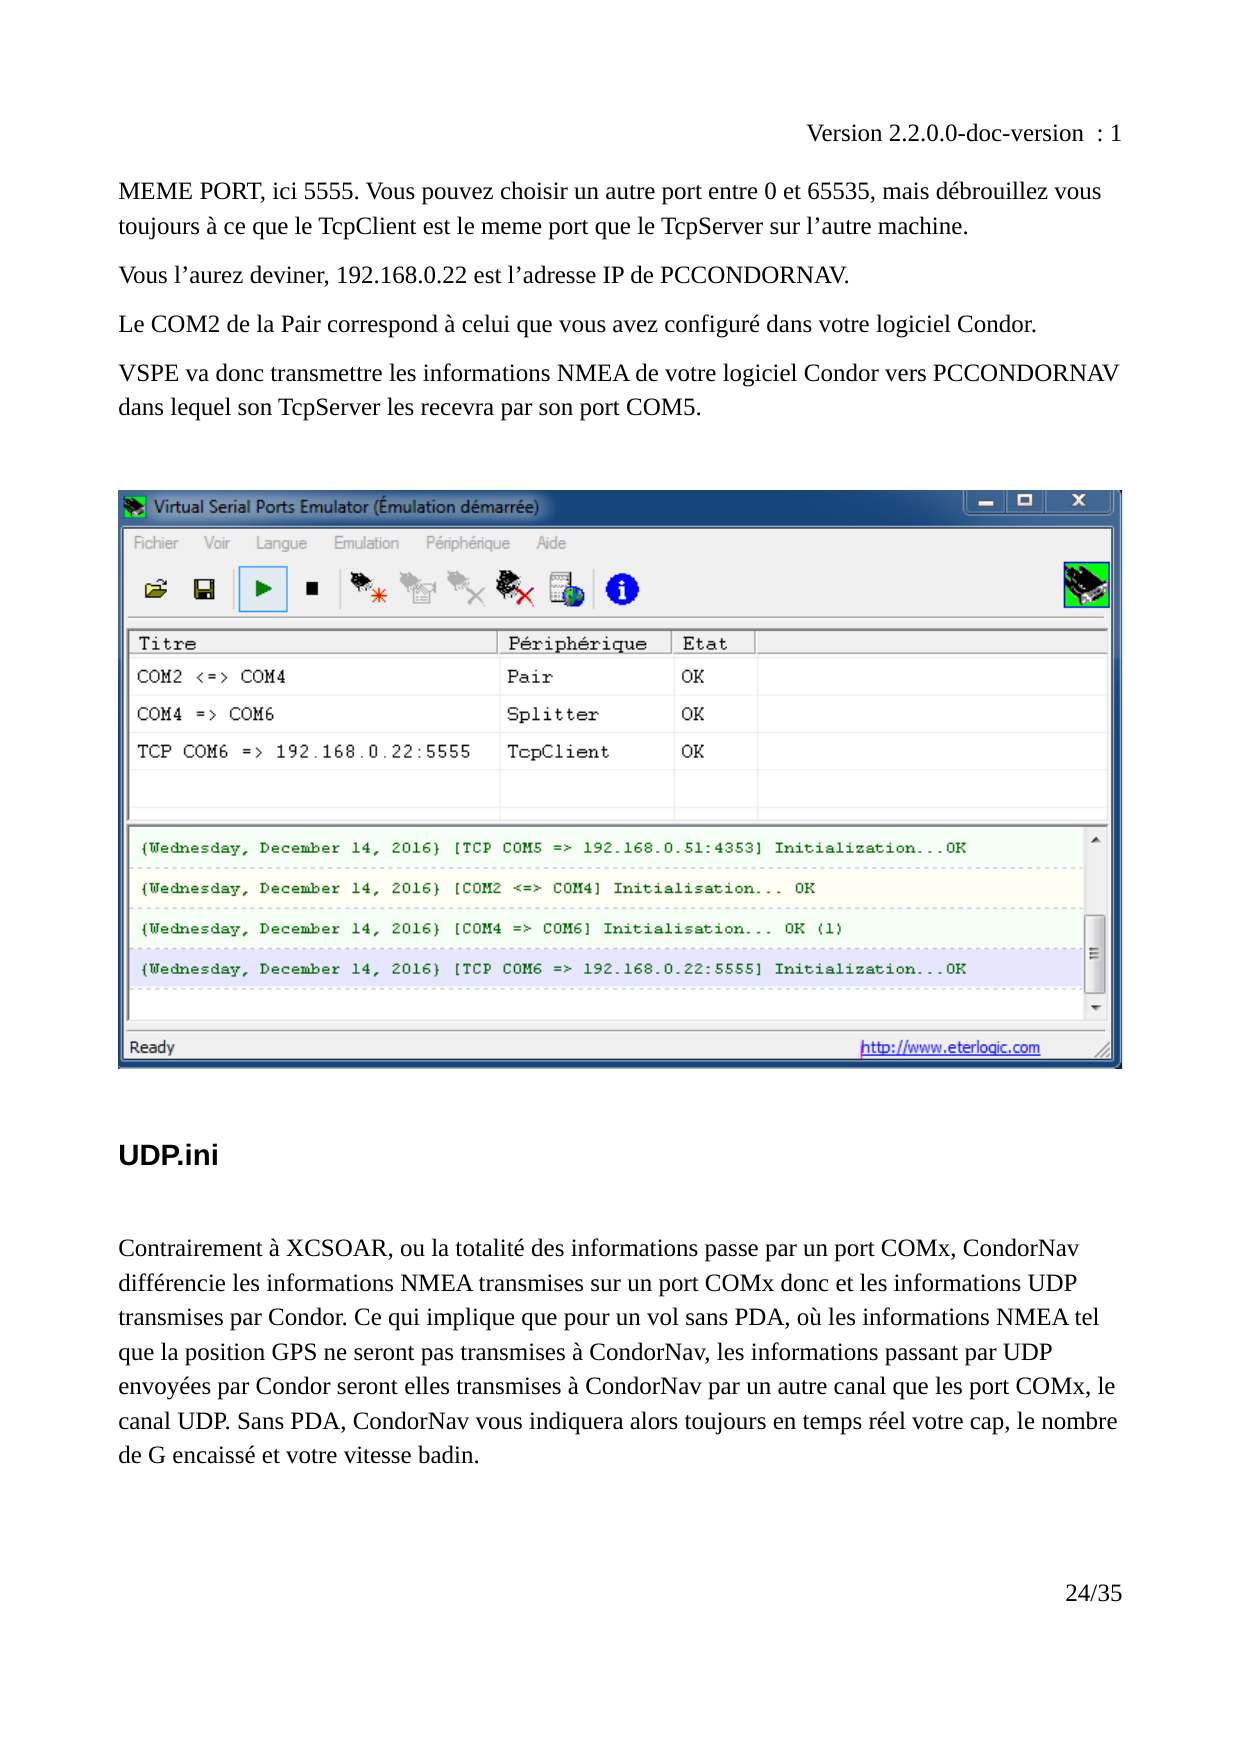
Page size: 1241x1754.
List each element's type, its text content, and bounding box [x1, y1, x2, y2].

text Contrairement à XCSOAR, ou la totalité des informations passe par un port COMx, CondorNav différencie les informations NMEA transmises sur un port COMx donc et les informations UDP transmises par Condor. Ce qui implique que pour un vol sans PDA, où les informations NMEA tel que la position GPS ne seront pas transmises à CondorNav, les informations passant par UDP envoyées par Condor seront elles transmises à CondorNav par un autre canal que les port COMx, le canal UDP. Sans PDA, CondorNav vous indiquera alors toujours en temps réel votre cap, le nombre de G encaissé et votre vitesse badin. [118, 1233, 1122, 1469]
subtitle UDP.ini [118, 1138, 1122, 1172]
text Le COM2 de la Pair correspond à celui que vous avez configuré dans votre logiciel Condor. [118, 309, 1122, 338]
text MEME PORT, ici 5555. Vous pouvez choisir un autre port entre 0 et 65535, mais débrouillez vous toujours à ce que le TcpClient est le meme port que le TcpServer sur l’autre machine. [118, 176, 1122, 239]
text VSPE va donc transmettre les informations NMEA de votre logiciel Condor vers PCCONDORNAV dans lequel son TcpServer les recevra par son port COM5. [118, 358, 1122, 421]
text Vous l’aurez deviner, 192.168.0.22 est l’adresse IP de PCCONDORNAV. [118, 260, 1122, 289]
picture [118, 490, 1123, 1069]
